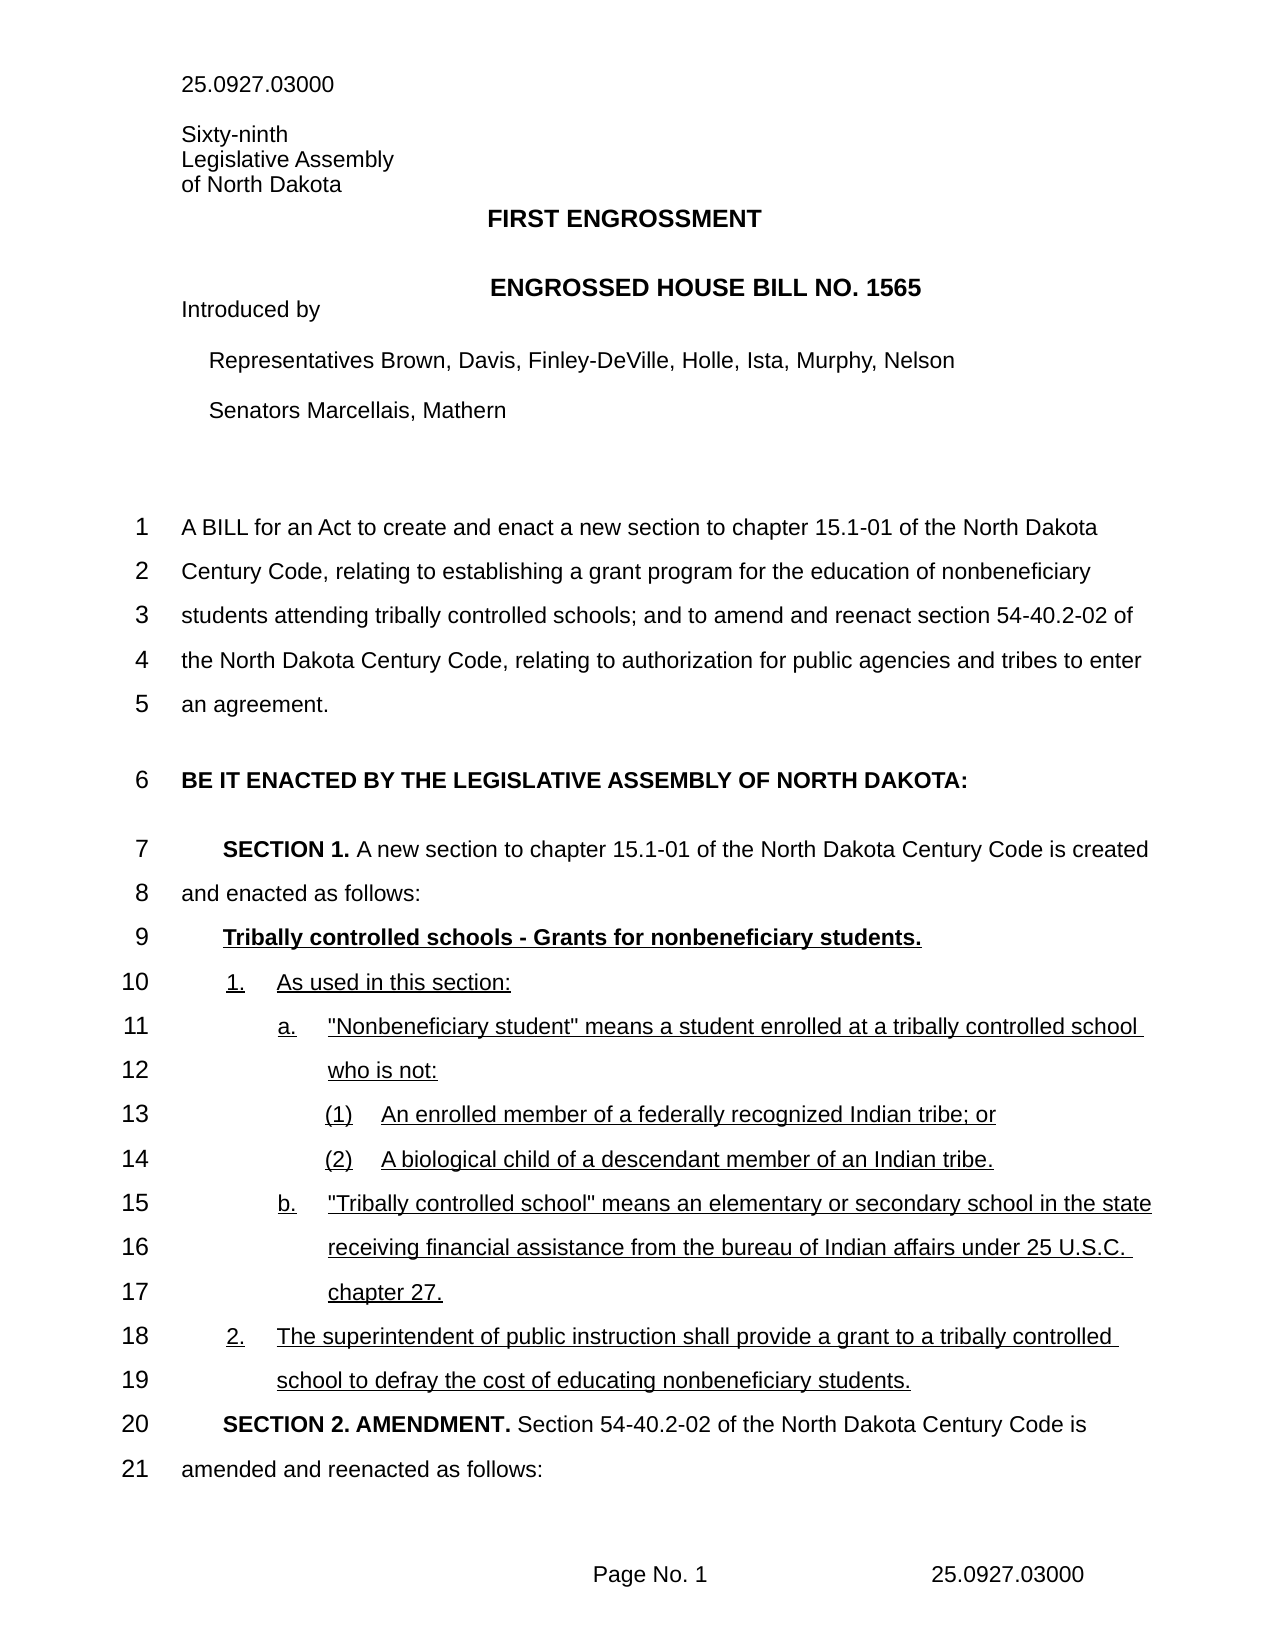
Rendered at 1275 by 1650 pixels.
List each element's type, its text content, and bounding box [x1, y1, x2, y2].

text (1) An enrolled member of a federally recognized Indian tribe; or [181, 1087, 1154, 1132]
text b. "Tribally controlled school" means an elementary or secondary school in the state receiving financial assistance from the bureau of Indian affairs under 25 U.S.C. chapter 27. [181, 1176, 1154, 1309]
subtitle Tribally controlled schools - Grants for nonbeneficiary students. [181, 910, 1154, 955]
text 25.0927.03000 [181, 73, 1154, 98]
text Representatives Brown, Davis, Finley-DeVille, Holle, Ista, Murphy, Nelson [208, 350, 1154, 373]
text SECTION 2. AMENDMENT. Section 54‑40.2‑02 of the North Dakota Century Code is amended and reenacted as follows: [181, 1397, 1154, 1486]
text BE IT ENACTED BY THE LEGISLATIVE ASSEMBLY OF NORTH DAKOTA: [181, 753, 1154, 797]
text Sixty-ninth [181, 123, 1154, 148]
title A BILL for an Act to create and enact a new section to chapter 15.1‑01 of the North Dakota Century Code, relating to establishing a grant program for the education of nonbeneficiary students attending tribally controlled schools; and to amend and reenact section 54‑40.2‑02 of the North Dakota Century Code, relating to authorization for public agencies and tribes to enter an agreement. [181, 500, 1154, 721]
text (2) A biological child of a descendant member of an Indian tribe. [181, 1132, 1154, 1176]
text Introduced by [181, 298, 1154, 323]
text SECTION 1. A new section to chapter 15.1‑01 of the North Dakota Century Code is created and enacted as follows: [181, 822, 1154, 910]
title ENGROSSED House BILL NO. 1565 [490, 272, 921, 301]
text of North Dakota [181, 173, 1154, 198]
title FIRST ENGROSSMENT [487, 206, 762, 233]
text a. "Nonbeneficiary student" means a student enrolled at a tribally controlled school who is not: [181, 999, 1154, 1087]
text 2. The superintendent of public instruction shall provide a grant to a tribally controlled school to defray the cost of educating nonbeneficiary students. [181, 1309, 1154, 1397]
text 1. As used in this section: [181, 955, 1154, 999]
text Senators Marcellais, Mathern [208, 400, 1154, 423]
text Legislative Assembly [181, 148, 1154, 173]
